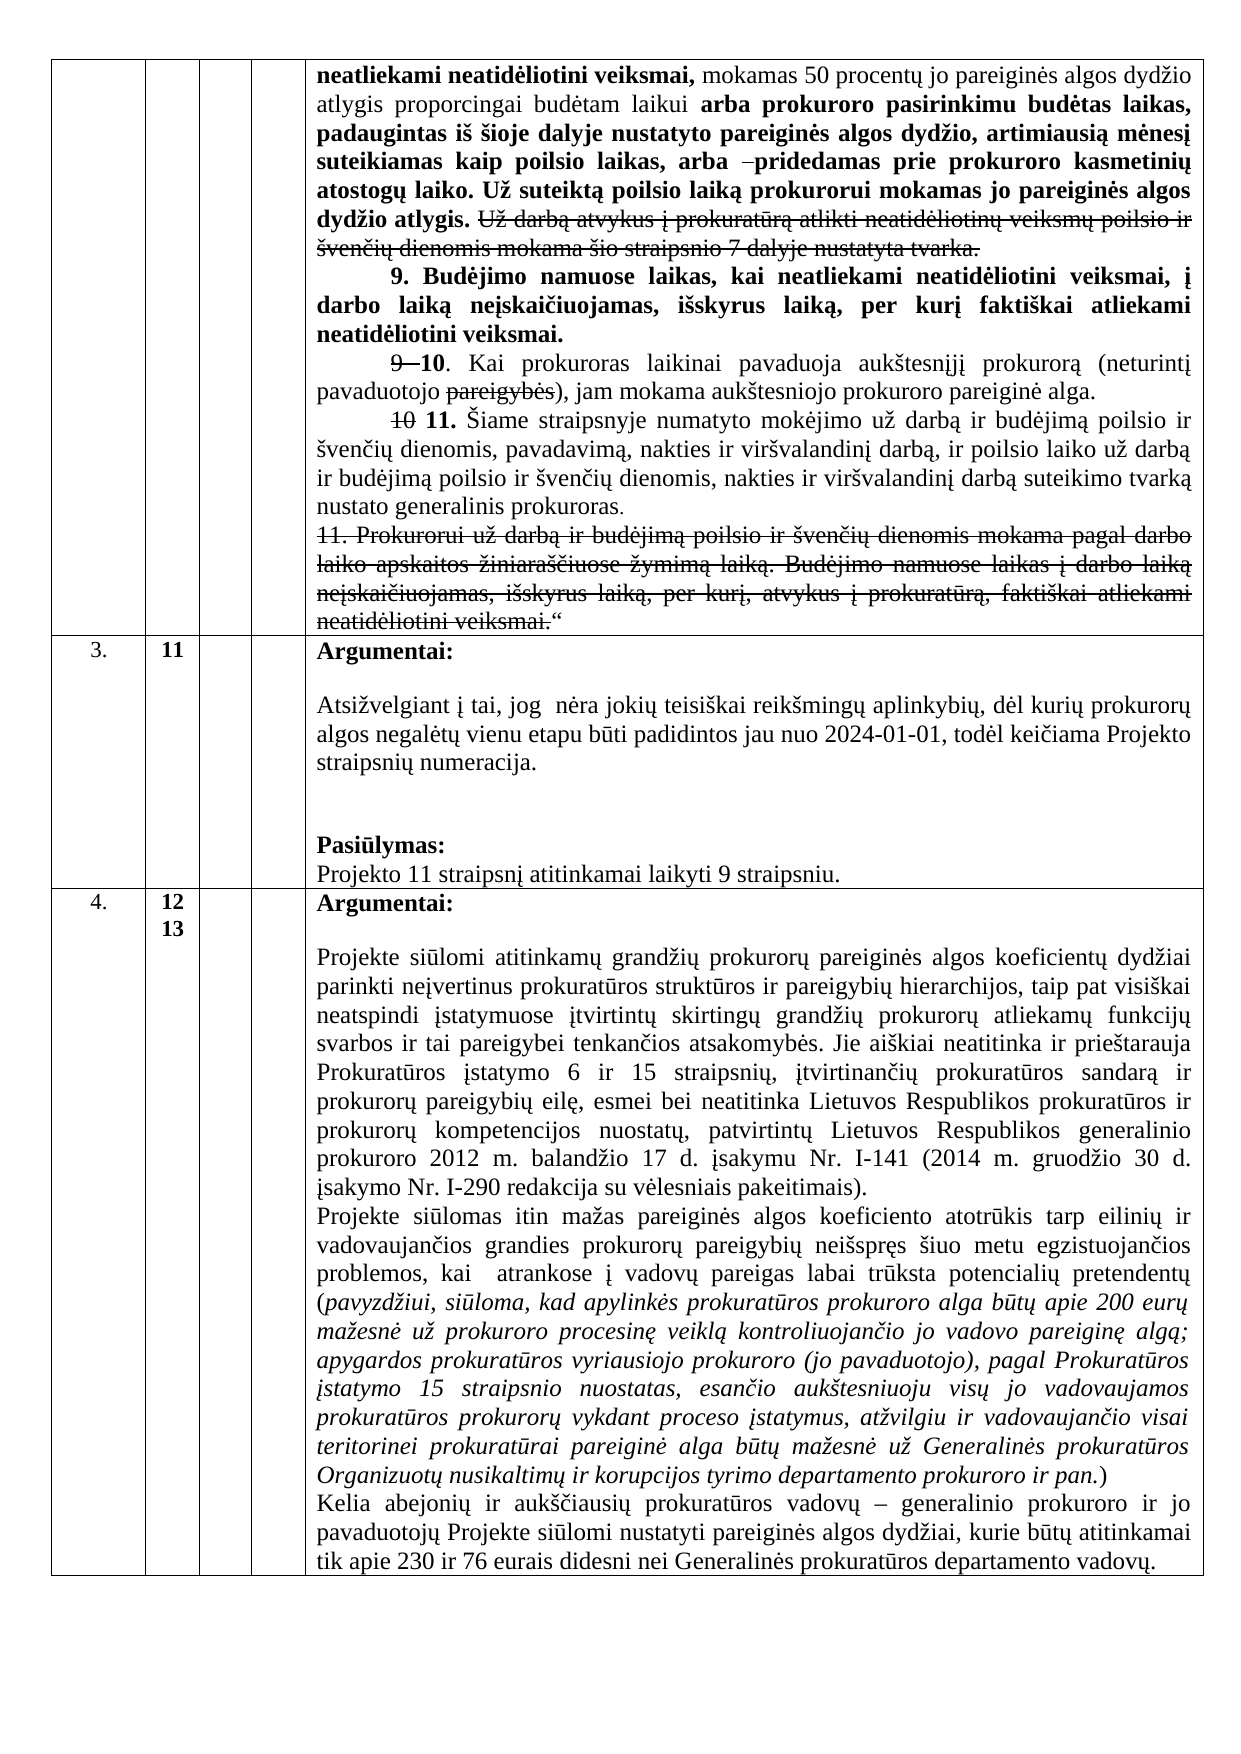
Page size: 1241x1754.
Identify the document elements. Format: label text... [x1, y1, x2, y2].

table_cell neatliekami neatidėliotini veiksmai, mokamas 50 procentų jo pareiginės algos dydžio atlygis proporcingai budėtam laikui arba prokuroro pasirinkimu budėtas laikas, padaugintas iš šioje dalyje nustatyto pareiginės algos dydžio, artimiausią mėnesį suteikiamas kaip poilsio laikas, arba pridedamas prie prokuroro kasmetinių atostogų laiko. Už suteiktą poilsio laiką prokurorui mokamas jo pareiginės algos dydžio atlygis. Už darbą atvykus į prokuratūrą atlikti neatidėliotinų veiksmų poilsio ir švenčių dienomis mokama šio straipsnio 7 dalyje nustatyta tvarka. 9. Budėjimo namuose laikas, kai neatliekami neatidėliotini veiksmai, į darbo laiką neįskaičiuojamas, išskyrus laiką, per kurį faktiškai atliekami neatidėliotini veiksmai. 9 10. Kai prokuroras laikinai pavaduoja aukštesnįjį prokurorą (neturintį pavaduotojo pareigybės), jam mokama aukštesniojo prokuroro pareiginė alga. 10 11. Šiame straipsnyje numatyto mokėjimo už darbą ir budėjimą poilsio ir švenčių dienomis, pavadavimą, nakties ir viršvalandinį darbą, ir poilsio laiko už darbą ir budėjimą poilsio ir švenčių dienomis, nakties ir viršvalandinį darbą suteikimo tvarką nustato generalinis prokuroras. 11. Prokurorui už darbą ir budėjimą poilsio ir švenčių dienomis mokama pagal darbo laiko apskaitos žiniaraščiuose žymimą laiką. Budėjimo namuose laikas į darbo laiką neįskaičiuojamas, išskyrus laiką, per kurį, atvykus į prokuratūrą, faktiškai atliekami neatidėliotini veiksmai.“ [306, 60, 1203, 635]
table_cell 4. [52, 889, 145, 1575]
table_cell 11 [146, 636, 199, 887]
table_cell 3. [52, 636, 145, 887]
table_cell 12 13 [146, 889, 199, 1575]
table_cell [52, 60, 145, 635]
table_cell [252, 60, 305, 635]
table_cell [200, 889, 251, 1575]
table_cell [146, 60, 199, 635]
table_cell Argumentai: Atsižvelgiant į tai, jog nėra jokių teisiškai reikšmingų aplinkybių, dėl kurių prokurorų algos negalėtų vienu etapu būti padidintos jau nuo 2024-01-01, todėl keičiama Projekto straipsnių numeracija. Pasiūlymas: Projekto 11 straipsnį atitinkamai laikyti 9 straipsniu. [306, 636, 1203, 887]
table_cell [200, 636, 251, 887]
table_cell Argumentai: Projekte siūlomi atitinkamų grandžių prokurorų pareiginės algos koeficientų dydžiai parinkti neįvertinus prokuratūros struktūros ir pareigybių hierarchijos, taip pat visiškai neatspindi įstatymuose įtvirtintų skirtingų grandžių prokurorų atliekamų funkcijų svarbos ir tai pareigybei tenkančios atsakomybės. Jie aiškiai neatitinka ir prieštarauja Prokuratūros įstatymo 6 ir 15 straipsnių, įtvirtinančių prokuratūros sandarą ir prokurorų pareigybių eilę, esmei bei neatitinka Lietuvos Respublikos prokuratūros ir prokurorų kompetencijos nuostatų, patvirtintų Lietuvos Respublikos generalinio prokuroro 2012 m. balandžio 17 d. įsakymu Nr. I-141 (2014 m. gruodžio 30 d. įsakymo Nr. I-290 redakcija su vėlesniais pakeitimais). Projekte siūlomas itin mažas pareiginės algos koeficiento atotrūkis tarp eilinių ir vadovaujančios grandies prokurorų pareigybių neišspręs šiuo metu egzistuojančios problemos, kai atrankose į vadovų pareigas labai trūksta potencialių pretendentų (pavyzdžiui, siūloma, kad apylinkės prokuratūros prokuroro alga būtų apie 200 eurų mažesnė už prokuroro procesinę veiklą kontroliuojančio jo vadovo pareiginę algą; apygardos prokuratūros vyriausiojo prokuroro (jo pavaduotojo), pagal Prokuratūros įstatymo 15 straipsnio nuostatas, esančio aukštesniuoju visų jo vadovaujamos prokuratūros prokurorų vykdant proceso įstatymus, atžvilgiu ir vadovaujančio visai teritorinei prokuratūrai pareiginė alga būtų mažesnė už Generalinės prokuratūros Organizuotų nusikaltimų ir korupcijos tyrimo departamento prokuroro ir pan.) Kelia abejonių ir aukščiausių prokuratūros vadovų – generalinio prokuroro ir jo pavaduotojų Projekte siūlomi nustatyti pareiginės algos dydžiai, kurie būtų atitinkamai tik apie 230 ir 76 eurais didesni nei Generalinės prokuratūros departamento vadovų. [306, 889, 1203, 1575]
table_cell [252, 636, 305, 887]
table_cell [200, 60, 251, 635]
table_cell [252, 889, 305, 1575]
